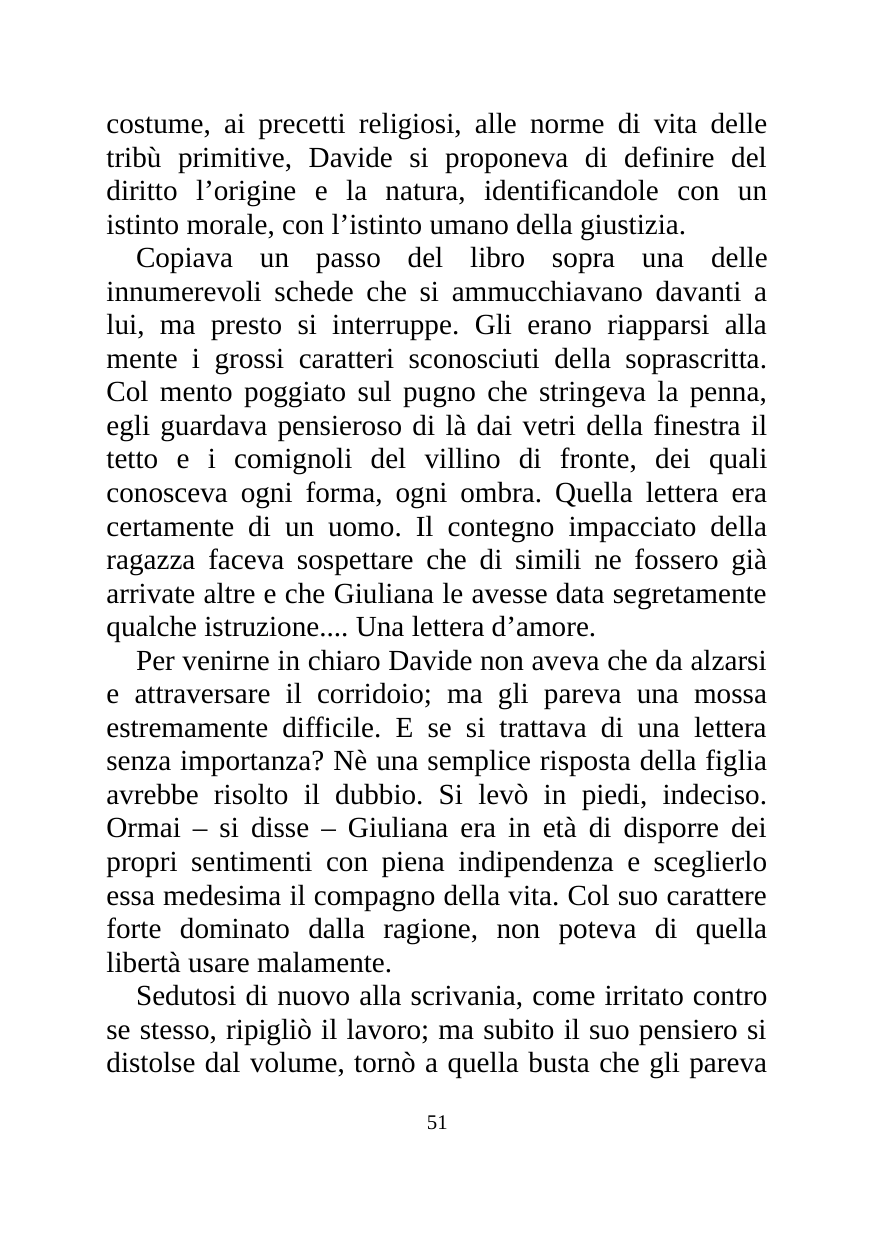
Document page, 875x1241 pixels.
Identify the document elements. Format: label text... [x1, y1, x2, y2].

text costume, ai precetti religiosi, alle norme di vita delle tribù primitive, Davide si proponeva di definire del diritto l’origine e la natura, identificandole con un istinto morale, con l’istinto umano della giustizia. [106, 106, 768, 240]
text Copiava un passo del libro sopra una delle innumerevoli schede che si ammucchiavano davanti a lui, ma presto si interruppe. Gli erano riapparsi alla mente i grossi caratteri sconosciuti della soprascritta. Col mento poggiato sul pugno che stringeva la penna, egli guardava pensieroso di là dai vetri della finestra il tetto e i comignoli del villino di fronte, dei quali conosceva ogni forma, ogni ombra. Quella lettera era certamente di un uomo. Il contegno impacciato della ragazza faceva sospettare che di simili ne fossero già arrivate altre e che Giuliana le avesse data segretamente qualche istruzione.... Una lettera d’amore. [106, 240, 768, 643]
text Sedutosi di nuovo alla scrivania, come irritato contro se stesso, ripigliò il lavoro; ma subito il suo pensiero si distolse dal volume, tornò a quella busta che gli pareva [106, 978, 768, 1079]
text Per venirne in chiaro Davide non aveva che da alzarsi e attraversare il corridoio; ma gli pareva una mossa estremamente difficile. E se si trattava di una lettera senza importanza? Nè una semplice risposta della figlia avrebbe risolto il dubbio. Si levò in piedi, indeciso. Ormai – si disse – Giuliana era in età di disporre dei propri sentimenti con piena indipendenza e sceglierlo essa medesima il compagno della vita. Col suo carattere forte dominato dalla ragione, non poteva di quella libertà usare malamente. [106, 643, 768, 978]
